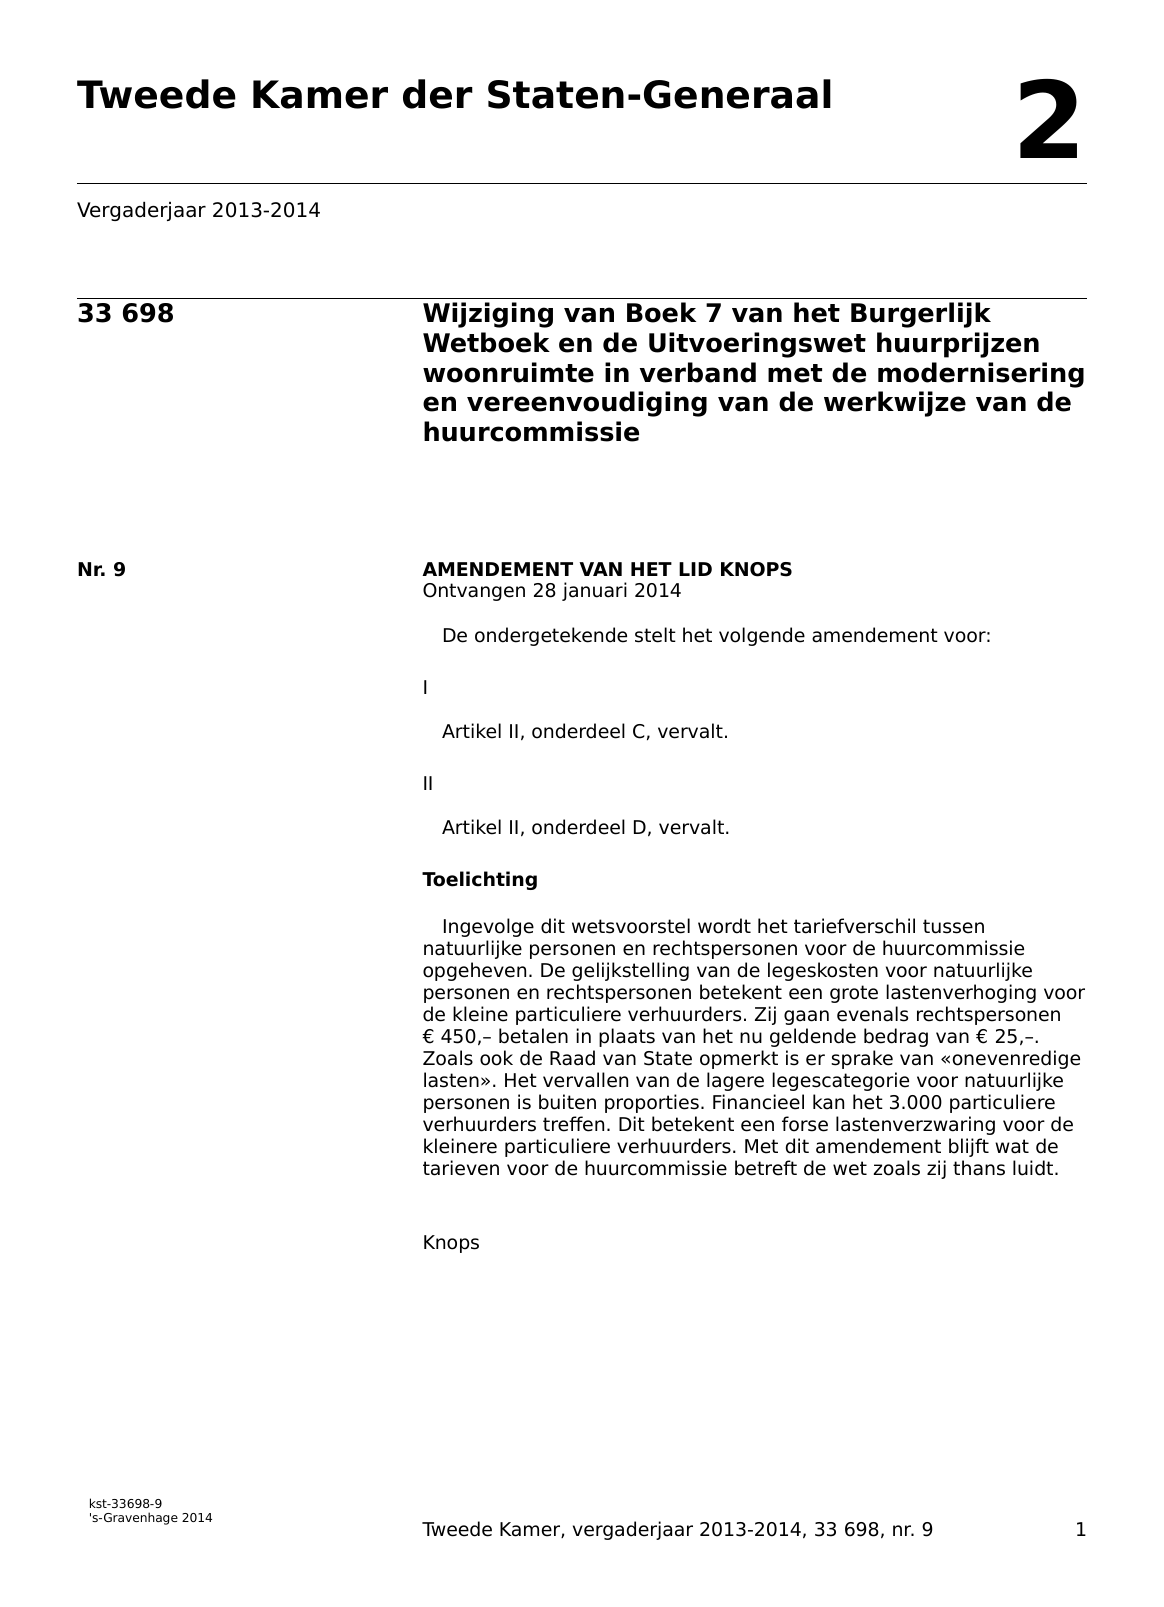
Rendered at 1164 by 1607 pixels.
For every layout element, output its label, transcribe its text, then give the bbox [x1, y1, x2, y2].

text Knops [422, 1209, 1087, 1253]
subtitle Nr. 9 AMENDEMENT VAN HET LID KNOPS [77, 558, 1087, 580]
subtitle Toelichting [422, 869, 1087, 891]
text 's-Gravenhage 2014 [88, 1511, 323, 1525]
subtitle I [422, 677, 1087, 698]
table_cell Vergaderjaar 2013-2014 [77, 184, 1087, 298]
text Ontvangen 28 januari 2014 [422, 580, 1087, 602]
subtitle II [422, 773, 1087, 795]
text kst-33698-9 [88, 1497, 323, 1511]
text De ondergetekende stelt het volgende amendement voor: [422, 624, 1087, 647]
table_header Tweede Kamer der Staten-Generaal [77, 59, 886, 183]
text Artikel II, onderdeel D, vervalt. [422, 817, 1087, 839]
text Ingevolge dit wetsvoorstel wordt het tariefverschil tussen natuurlijke personen en rechtspersonen voor de huurcommissie opgeheven. De gelijkstelling van de legeskosten voor natuurlijke personen en rechtspersonen betekent een grote lastenverhoging voor de kleine particuliere verhuurders. Zij gaan evenals rechtspersonen € 450,– betalen in plaats van het nu geldende bedrag van € 25,–. Zoals ook de Raad van State opmerkt is er sprake van «onevenredige lasten». Het vervallen van de lagere legescategorie voor natuurlijke personen is buiten proporties. Financieel kan het 3.000 particuliere verhuurders treffen. Dit betekent een forse lastenverzwaring voor de kleinere particuliere verhuurders. Met dit amendement blijft wat de tarieven voor de huurcommissie betreft de wet zoals zij thans luidt. [422, 916, 1087, 1179]
text Artikel II, onderdeel C, vervalt. [422, 721, 1087, 743]
table_header 2 [886, 59, 1087, 183]
subtitle 33 698 Wijziging van Boek 7 van het Burgerlijk Wetboek en de Uitvoeringswet huurprijzen woonruimte in verband met de modernisering en vereenvoudiging van de werkwijze van de huurcommissie [77, 299, 1087, 447]
